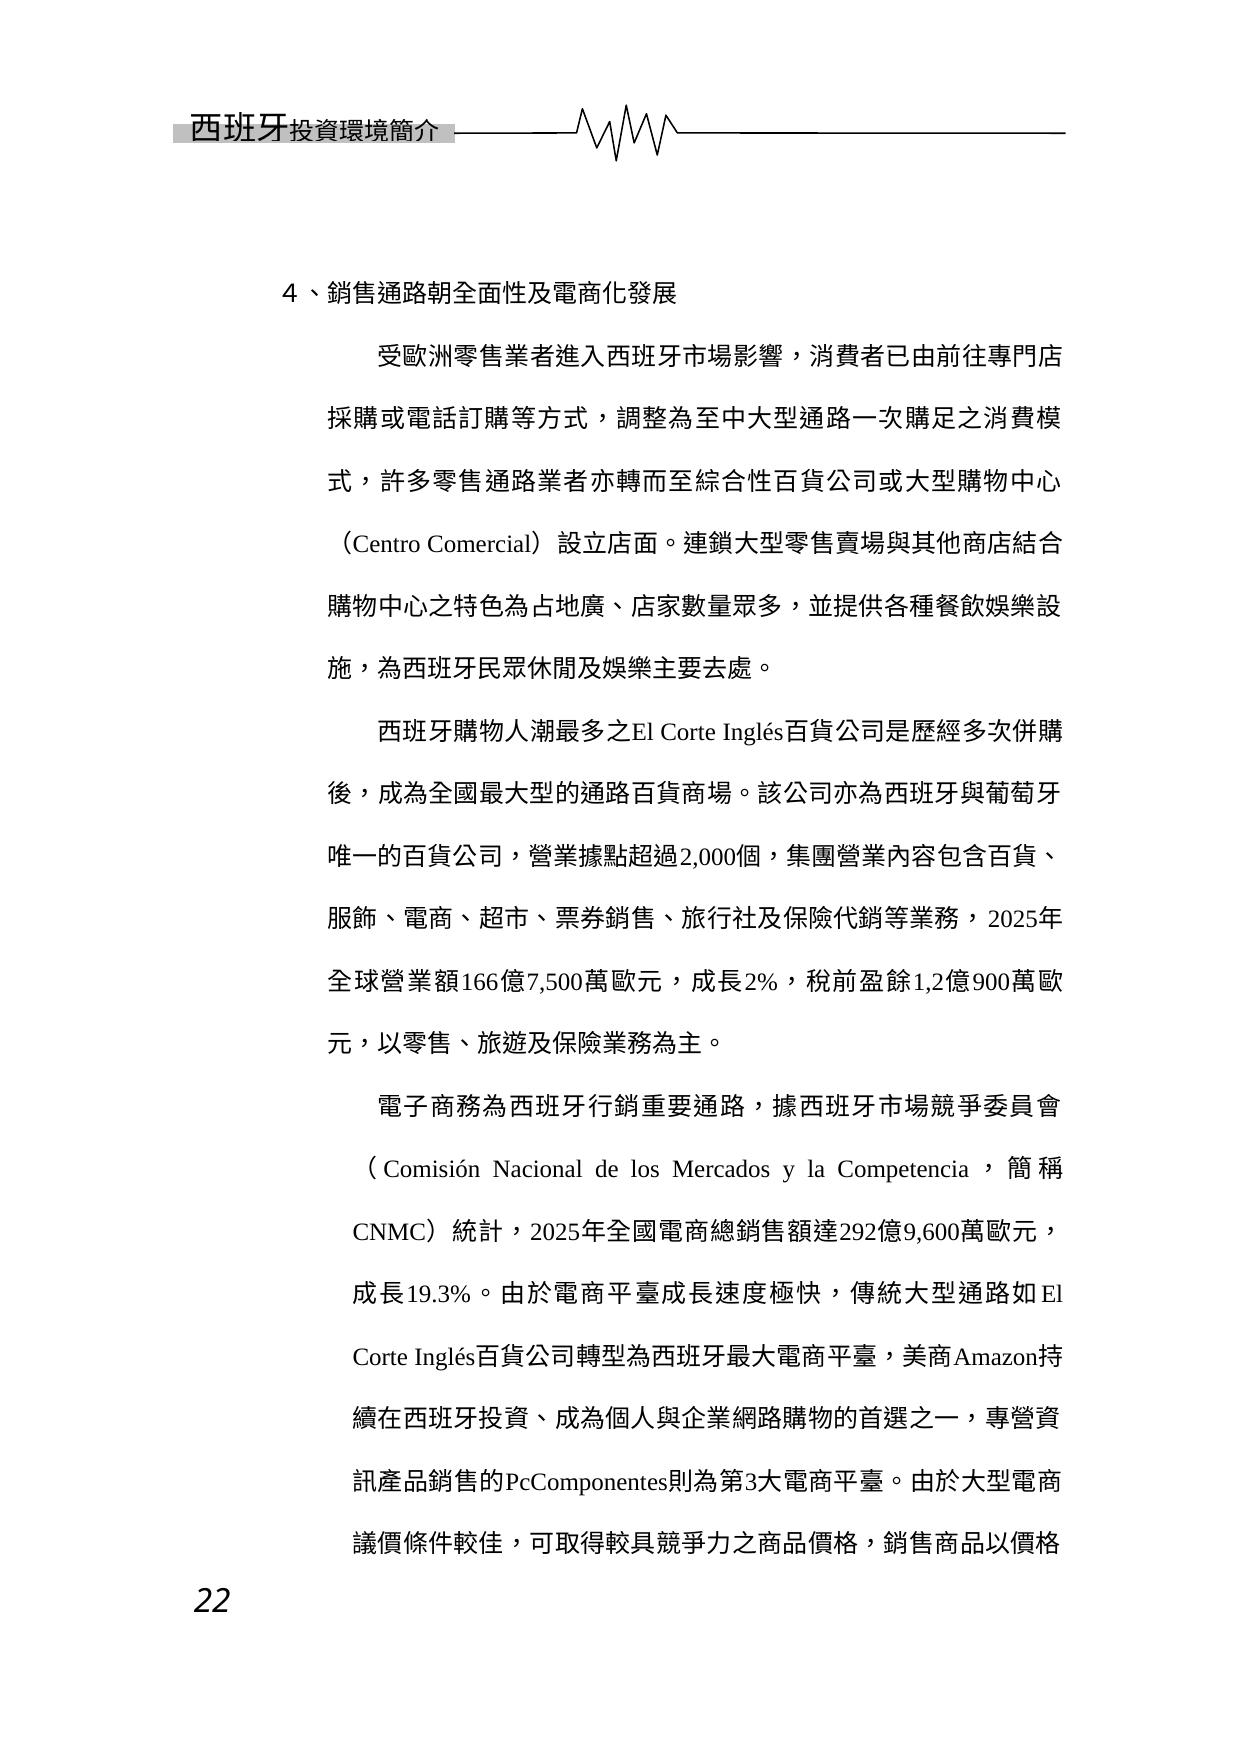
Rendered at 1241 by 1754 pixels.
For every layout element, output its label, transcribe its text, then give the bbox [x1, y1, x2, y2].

text 電子商務為西班牙行銷重要通路，據西班牙市場競爭委員會（Comisión Nacional de los Mercados y la Competencia，簡稱CNMC）統計，2025年全國電商總銷售額達292億9,600萬歐元，成長19.3%。由於電商平臺成長速度極快，傳統大型通路如El Corte Inglés百貨公司轉型為西班牙最大電商平臺，美商Amazon持續在西班牙投資、成為個人與企業網路購物的首選之一，專營資訊產品銷售的PcComponentes則為第3大電商平臺。由於大型電商議價條件較佳，可取得較具競爭力之商品價格，銷售商品以價格 [352, 1063, 1063, 1563]
text 受歐洲零售業者進入西班牙市場影響，消費者已由前往專門店採購或電話訂購等方式，調整為至中大型通路一次購足之消費模式，許多零售通路業者亦轉而至綜合性百貨公司或大型購物中心（Centro Comercial）設立店面。連鎖大型零售賣場與其他商店結合購物中心之特色為占地廣、店家數量眾多，並提供各種餐飲娛樂設施，為西班牙民眾休閒及娛樂主要去處。 [327, 313, 1063, 688]
text 西班牙購物人潮最多之El Corte Inglés百貨公司是歷經多次併購後，成為全國最大型的通路百貨商場。該公司亦為西班牙與葡萄牙唯一的百貨公司，營業據點超過2,000個，集團營業內容包含百貨、服飾、電商、超市、票券銷售、旅行社及保險代銷等業務，2025年全球營業額166億7,500萬歐元，成長2%，稅前盈餘1,2億900萬歐元，以零售、旅遊及保險業務為主。 [327, 688, 1063, 1063]
text ４、銷售通路朝全面性及電商化發展 [277, 250, 1063, 313]
